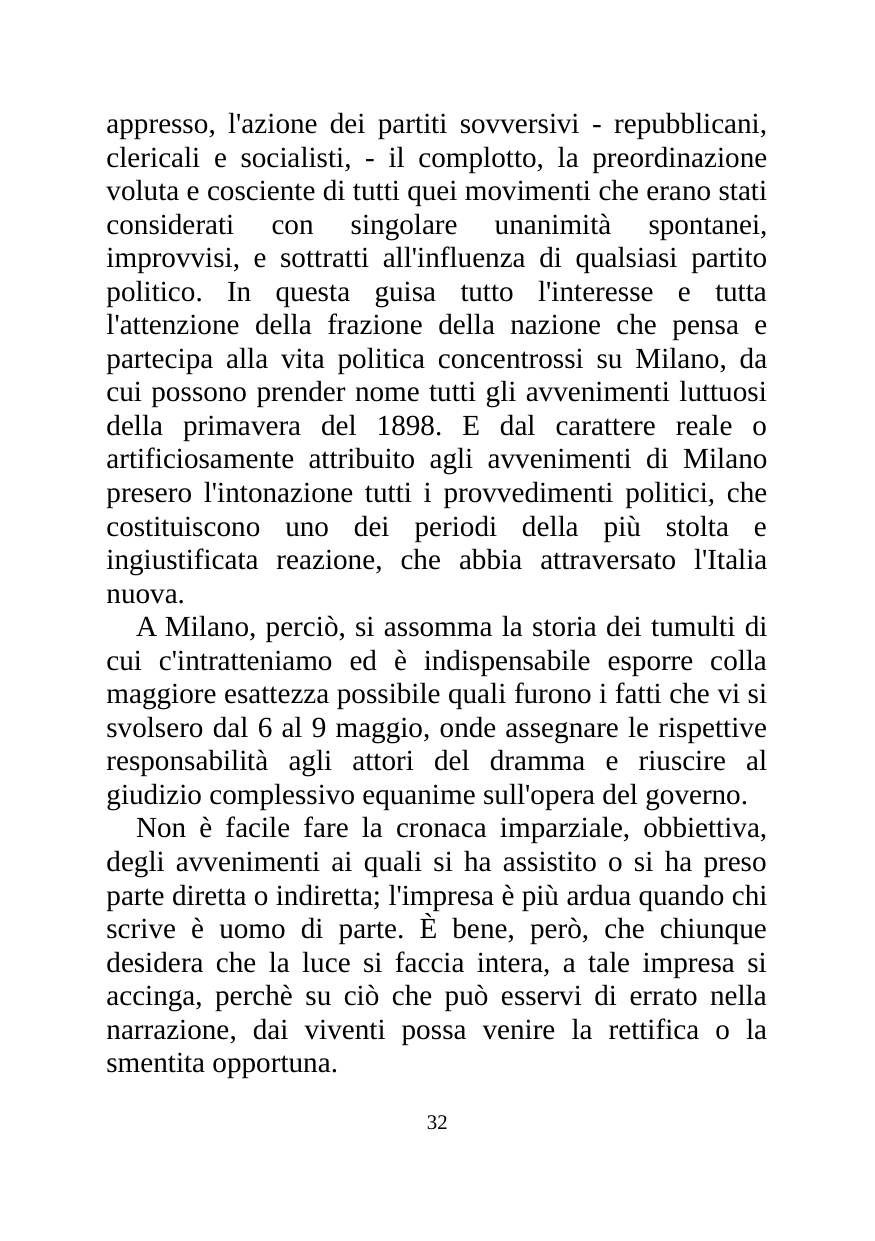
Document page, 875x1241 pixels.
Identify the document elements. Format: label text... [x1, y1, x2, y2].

text appresso, l'azione dei partiti sovversivi - repubblicani, clericali e socialisti, - il complotto, la preordinazione voluta e cosciente di tutti quei movimenti che erano stati considerati con singolare unanimità spontanei, improvvisi, e sottratti all'influenza di qualsiasi partito politico. In questa guisa tutto l'interesse e tutta l'attenzione della frazione della nazione che pensa e partecipa alla vita politica concentrossi su Milano, da cui possono prender nome tutti gli avvenimenti luttuosi della primavera del 1898. E dal carattere reale o artificiosamente attribuito agli avvenimenti di Milano presero l'intonazione tutti i provvedimenti politici, che costituiscono uno dei periodi della più stolta e ingiustificata reazione, che abbia attraversato l'Italia nuova. [106, 106, 768, 609]
text A Milano, perciò, si assomma la storia dei tumulti di cui c'intratteniamo ed è indispensabile esporre colla maggiore esattezza possibile quali furono i fatti che vi si svolsero dal 6 al 9 maggio, onde assegnare le rispettive responsabilità agli attori del dramma e riuscire al giudizio complessivo equanime sull'opera del governo. [106, 609, 768, 811]
text Non è facile fare la cronaca imparziale, obbiettiva, degli avvenimenti ai quali si ha assistito o si ha preso parte diretta o indiretta; l'impresa è più ardua quando chi scrive è uomo di parte. È bene, però, che chiunque desidera che la luce si faccia intera, a tale impresa si accinga, perchè su ciò che può esservi di errato nella narrazione, dai viventi possa venire la rettifica o la smentita opportuna. [106, 811, 768, 1079]
